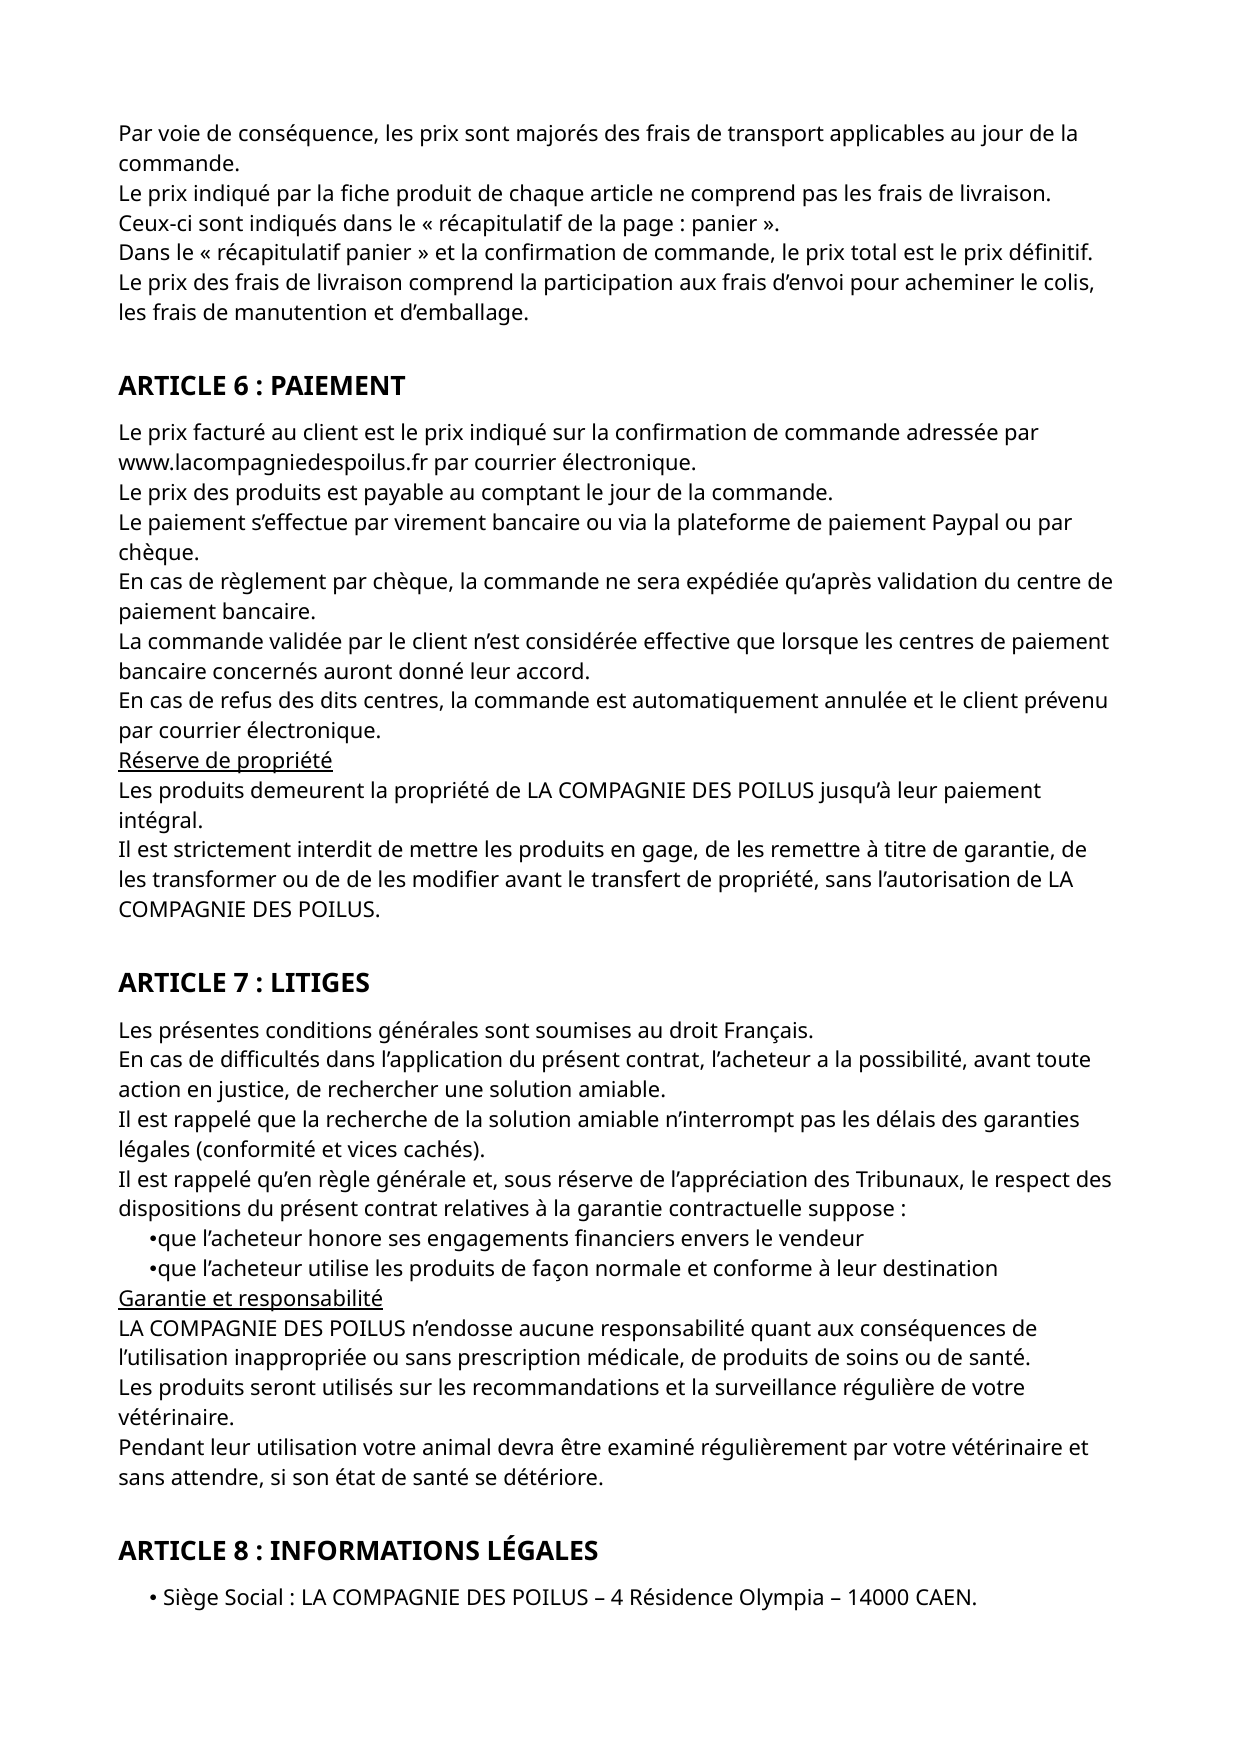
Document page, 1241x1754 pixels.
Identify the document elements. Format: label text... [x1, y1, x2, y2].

text En cas de règlement par chèque, la commande ne sera expédiée qu’après validation du centre de paiement bancaire. La commande validée par le client n’est considérée effective que lorsque les centres de paiement bancaire concernés auront donné leur accord. En cas de refus des dits centres, la commande est automatiquement annulée et le client prévenu par courrier électronique. [118, 566, 1122, 745]
text Les présentes conditions générales sont soumises au droit Français. En cas de difficultés dans l’application du présent contrat, l’acheteur a la possibilité, avant toute action en justice, de rechercher une solution amiable. Il est rappelé que la recherche de la solution amiable n’interrompt pas les délais des garanties légales (conformité et vices cachés). Il est rappelé qu’en règle générale et, sous réserve de l’appréciation des Tribunaux, le respect des dispositions du présent contrat relatives à la garantie contractuelle suppose : [118, 1014, 1122, 1223]
text Le prix des frais de livraison comprend la participation aux frais d’envoi pour acheminer le colis, les frais de manutention et d’emballage. [118, 267, 1122, 327]
list que l’acheteur honore ses engagements financiers envers le vendeur [118, 1223, 1122, 1253]
subtitle ARTICLE 7 : LITIGES [118, 964, 1122, 1000]
list Siège Social : LA COMPAGNIE DES POILUS – 4 Résidence Olympia – 14000 CAEN. [118, 1582, 1122, 1612]
subtitle ARTICLE 8 : INFORMATIONS LÉGALES [118, 1531, 1122, 1568]
text Le prix facturé au client est le prix indiqué sur la confirmation de commande adressée par www.lacompagniedespoilus.fr par courrier électronique. Le prix des produits est payable au comptant le jour de la commande. Le paiement s’effectue par virement bancaire ou via la plateforme de paiement Paypal ou par chèque. [118, 417, 1122, 566]
subtitle ARTICLE 6 : PAIEMENT [118, 367, 1122, 403]
text Réserve de propriété Les produits demeurent la propriété de LA COMPAGNIE DES POILUS jusqu’à leur paiement intégral. Il est strictement interdit de mettre les produits en gage, de les remettre à titre de garantie, de les transformer ou de de les modifier avant le transfert de propriété, sans l’autorisation de LA COMPAGNIE DES POILUS. [118, 745, 1122, 924]
list que l’acheteur utilise les produits de façon normale et conforme à leur destination [118, 1253, 1122, 1283]
text Garantie et responsabilité LA COMPAGNIE DES POILUS n’endosse aucune responsabilité quant aux conséquences de l’utilisation inappropriée ou sans prescription médicale, de produits de soins ou de santé. [118, 1283, 1122, 1372]
text Par voie de conséquence, les prix sont majorés des frais de transport applicables au jour de la commande. Le prix indiqué par la fiche produit de chaque article ne comprend pas les frais de livraison. Ceux-ci sont indiqués dans le « récapitulatif de la page : panier ». Dans le « récapitulatif panier » et la confirmation de commande, le prix total est le prix définitif. [118, 118, 1122, 267]
text Les produits seront utilisés sur les recommandations et la surveillance régulière de votre vétérinaire. Pendant leur utilisation votre animal devra être examiné régulièrement par votre vétérinaire et sans attendre, si son état de santé se détériore. [118, 1372, 1122, 1491]
